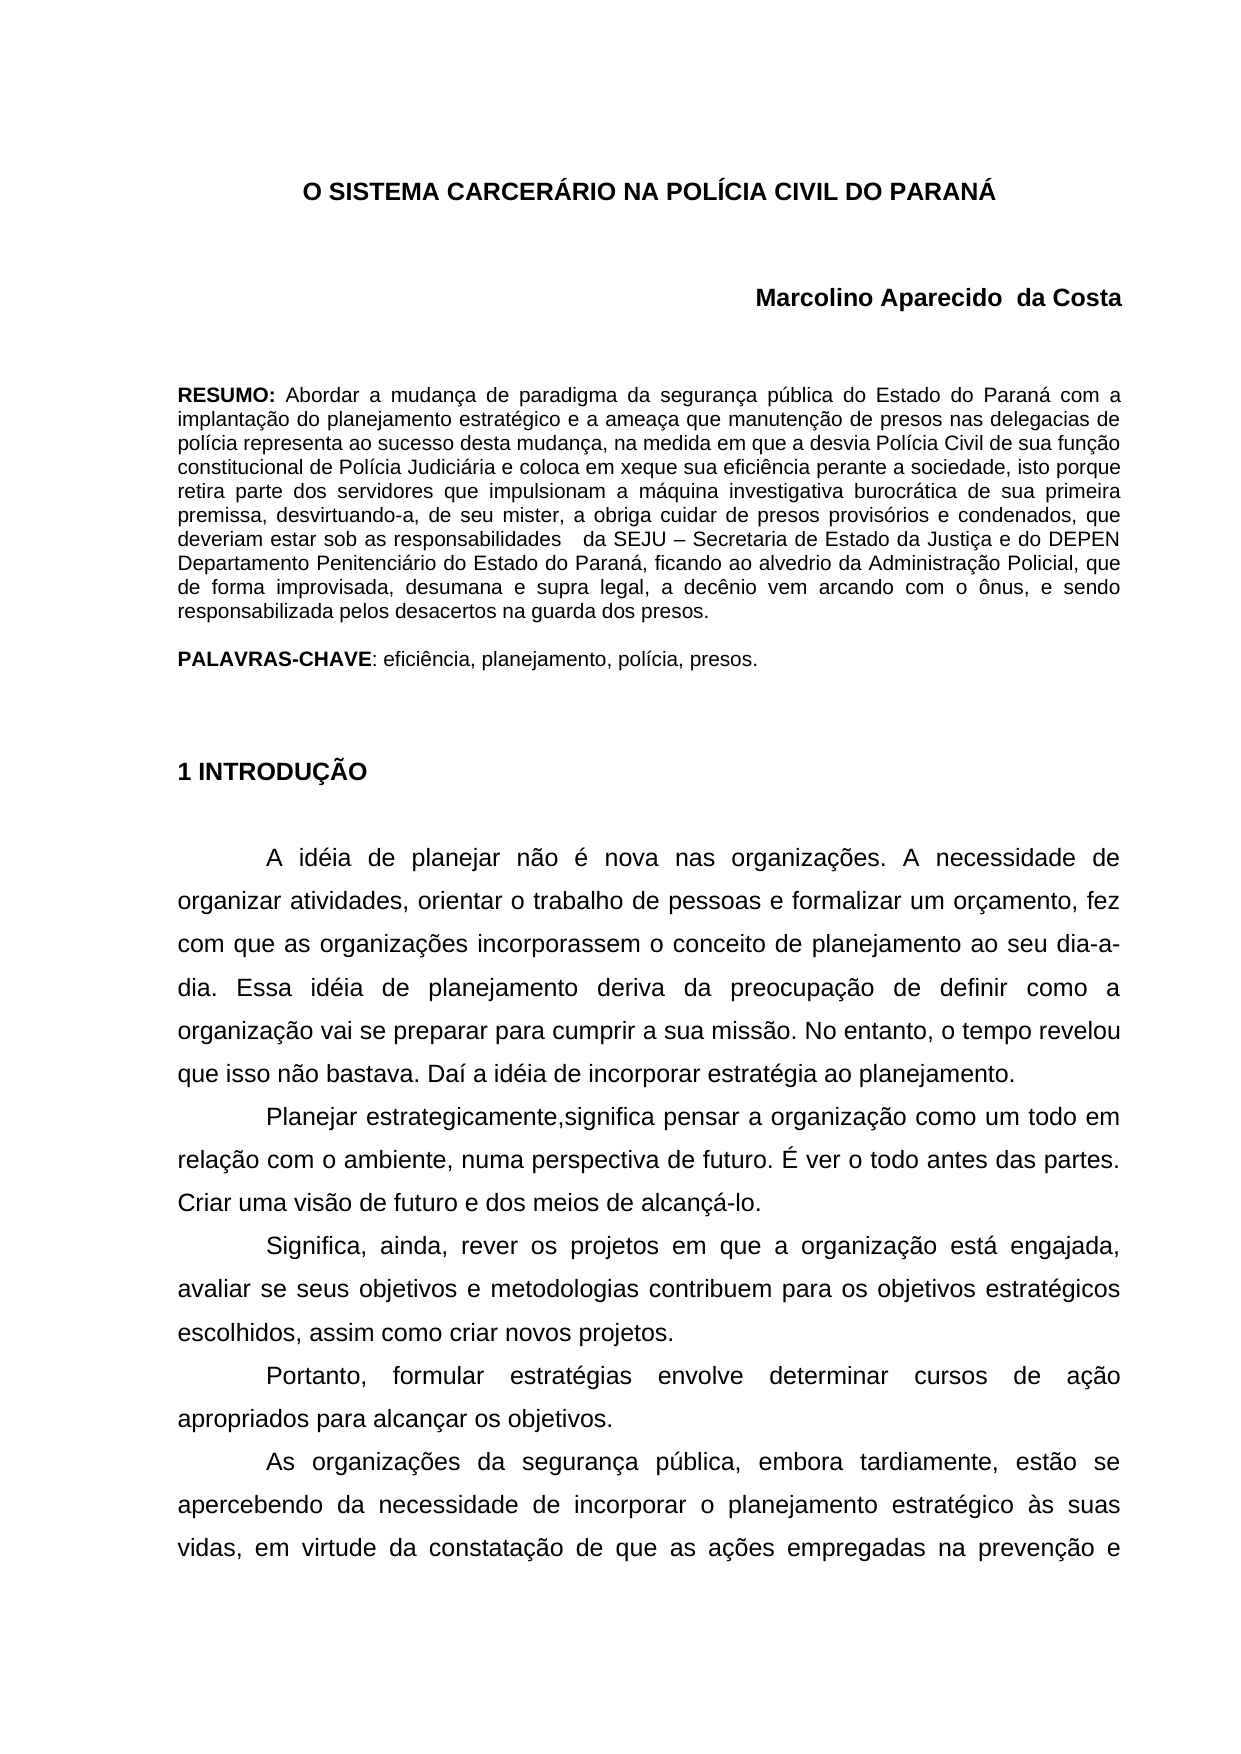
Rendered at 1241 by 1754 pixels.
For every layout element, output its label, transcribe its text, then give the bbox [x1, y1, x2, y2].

text As organizações da segurança pública, embora tardiamente, estão se apercebendo da necessidade de incorporar o planejamento estratégico às suas vidas, em virtude da constatação de que as ações empregadas na prevenção e [177, 1447, 1122, 1562]
text Significa, ainda, rever os projetos em que a organização está engajada, avaliar se seus objetivos e metodologias contribuem para os objetivos estratégicos escolhidos, assim como criar novos projetos. [177, 1231, 1122, 1346]
text Portanto, formular estratégias envolve determinar cursos de ação apropriados para alcançar os objetivos. [177, 1361, 1122, 1433]
text Marcolino Aparecido da Costa [177, 283, 1122, 311]
text A idéia de planejar não é nova nas organizações. A necessidade de organizar atividades, orientar o trabalho de pessoas e formalizar um orçamento, fez com que as organizações incorporassem o conceito de planejamento ao seu dia-a-dia. Essa idéia de planejamento deriva da preocupação de definir como a organização vai se preparar para cumprir a sua missão. No entanto, o tempo revelou que isso não bastava. Daí a idéia de incorporar estratégia ao planejamento. [177, 843, 1122, 1088]
text Planejar estrategicamente,significa pensar a organização como um todo em relação com o ambiente, numa perspectiva de futuro. É ver o todo antes das partes. Criar uma visão de futuro e dos meios de alcançá-lo. [177, 1102, 1122, 1217]
text O SISTEMA CARCERÁRIO NA POLÍCIA CIVIL DO PARANÁ [177, 177, 1122, 206]
text RESUMO: Abordar a mudança de paradigma da segurança pública do Estado do Paraná com a implantação do planejamento estratégico e a ameaça que manutenção de presos nas delegacias de polícia representa ao sucesso desta mudança, na medida em que a desvia Polícia Civil de sua função constitucional de Polícia Judiciária e coloca em xeque sua eficiência perante a sociedade, isto porque retira parte dos servidores que impulsionam a máquina investigativa burocrática de sua primeira premissa, desvirtuando-a, de seu mister, a obriga cuidar de presos provisórios e condenados, que deveriam estar sob as responsabilidades da SEJU – Secretaria de Estado da Justiça e do DEPEN Departamento Penitenciário do Estado do Paraná, ficando ao alvedrio da Administração Policial, que de forma improvisada, desumana e supra legal, a decênio vem arcando com o ônus, e sendo responsabilizada pelos desacertos na guarda dos presos. [177, 383, 1122, 623]
text 1 INTRODUÇÃO [177, 757, 1122, 786]
text PALAVRAS-CHAVE: eficiência, planejamento, polícia, presos. [177, 647, 1122, 671]
